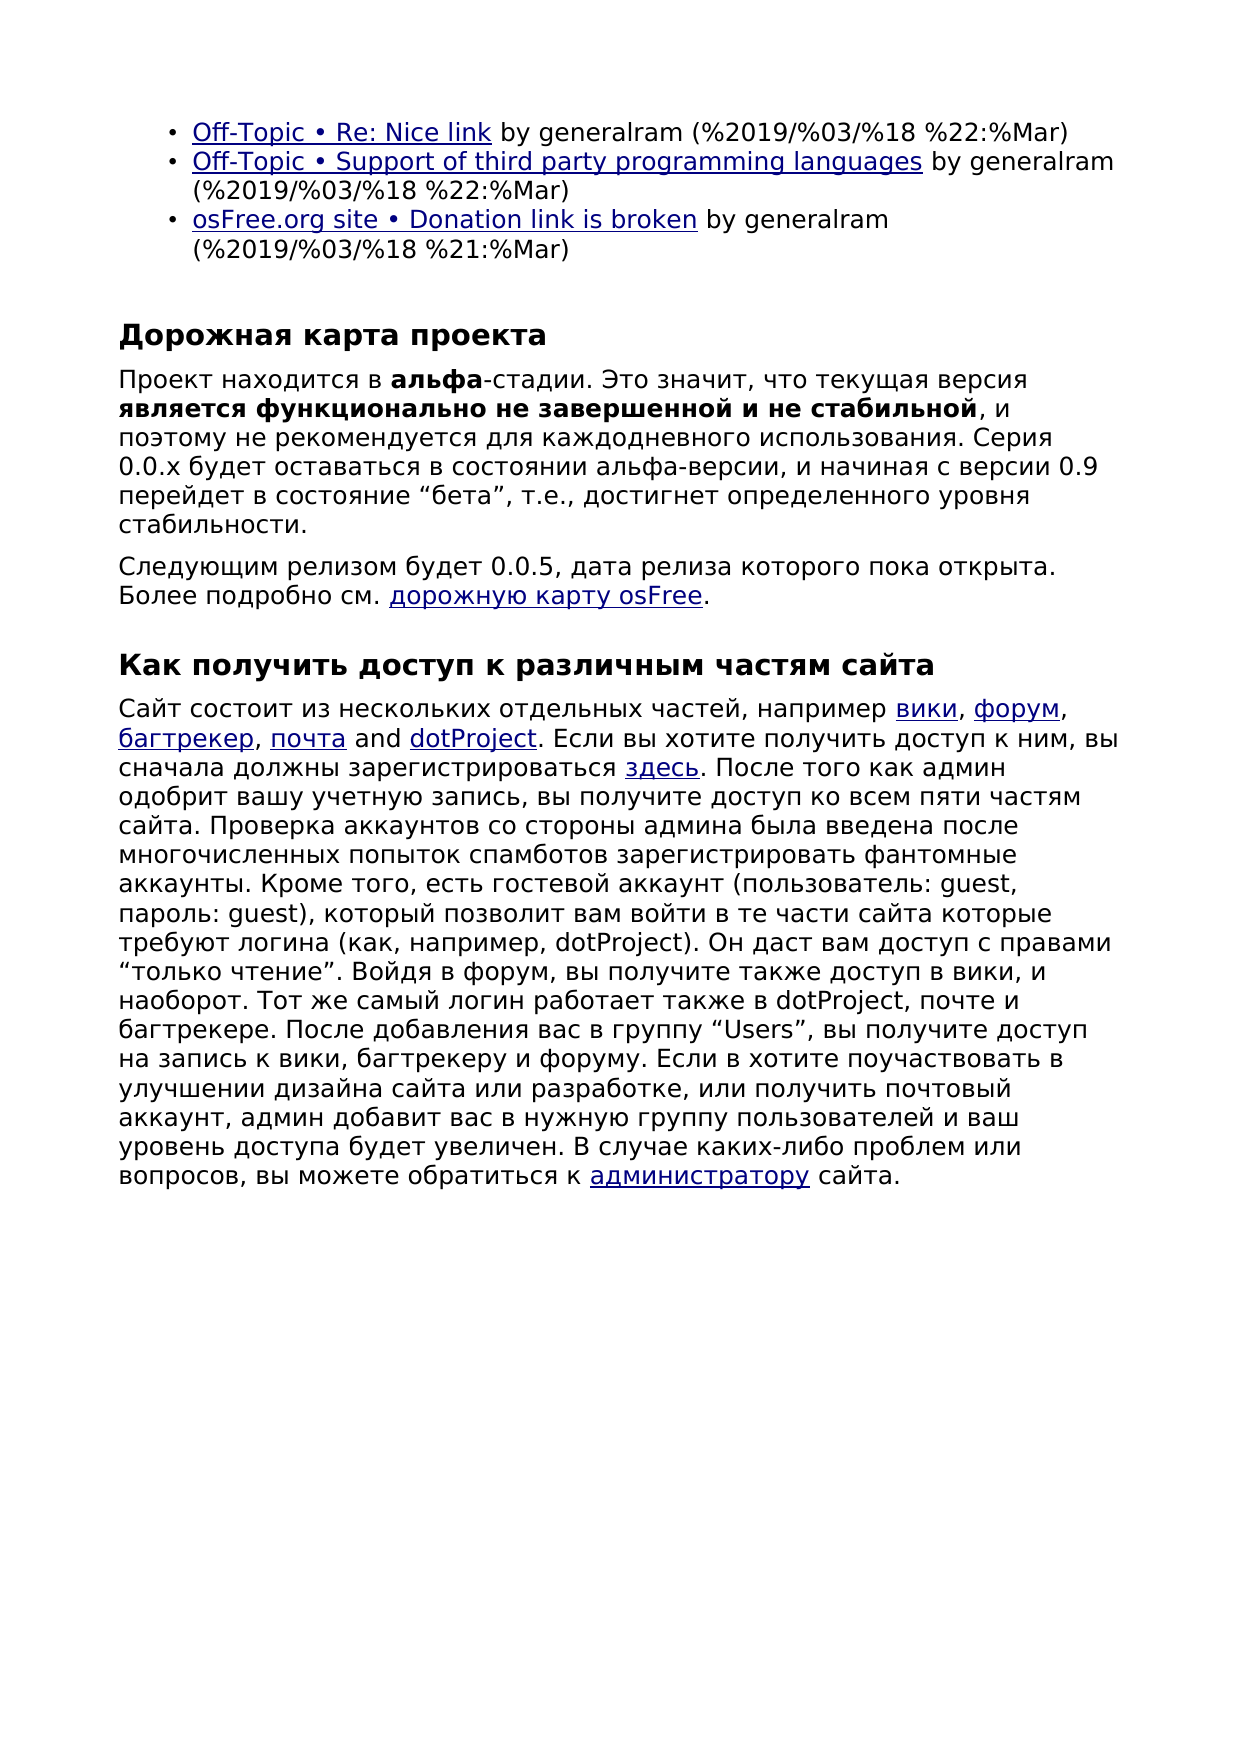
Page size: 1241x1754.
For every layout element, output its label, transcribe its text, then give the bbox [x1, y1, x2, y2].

list Off-Topic • Re: Nice link by generalram (%2019/%03/%18 %22:%Mar) [177, 118, 1122, 147]
text Следующим релизом будет 0.0.5, дата релиза которого пока открыта. Более подробно см. дорожную карту osFree. [118, 552, 1122, 611]
subtitle Дорожная карта проекта [118, 318, 1122, 352]
text Проект находится в альфа-стадии. Это значит, что текущая версия является функционально не завершенной и не стабильной, и поэтому не рекомендуется для каждодневного использования. Серия 0.0.x будет оставаться в состоянии альфа-версии, и начиная с версии 0.9 перейдет в состояние “бета”, т.е., достигнет определенного уровня стабильности. [118, 365, 1122, 540]
list Off-Topic • Support of third party programming languages by generalram (%2019/%03/%18 %22:%Mar) [177, 147, 1122, 206]
list osFree.org site • Donation link is broken by generalram (%2019/%03/%18 %21:%Mar) [177, 206, 1122, 264]
text Сайт состоит из нескольких отдельных частей, например вики, форум, багтрекер, почта and dotProject. Если вы хотите получить доступ к ним, вы сначала должны зарегистрироваться здесь. После того как админ одобрит вашу учетную запись, вы получите доступ ко всем пяти частям сайта. Проверка аккаунтов со стороны админа была введена после многочисленных попыток спамботов зарегистрировать фантомные аккаунты. Кроме того, есть гостевой аккаунт (пользователь: guest, пароль: guest), который позволит вам войти в те части сайта которые требуют логина (как, например, dotProject). Он даст вам доступ с правами “только чтение”. Войдя в форум, вы получите также доступ в вики, и наоборот. Тот же самый логин работает также в dotProject, почте и багтрекере. После добавления вас в группу “Users”, вы получите доступ на запись к вики, багтрекеру и форуму. Если в хотите поучаствовать в улучшении дизайна сайта или разработке, или получить почтовый аккаунт, админ добавит вас в нужную группу пользователей и ваш уровень доступа будет увеличен. В случае каких-либо проблем или вопросов, вы можете обратиться к администратору сайта. [118, 695, 1122, 1191]
subtitle Как получить доступ к различным частям сайта [118, 648, 1122, 682]
